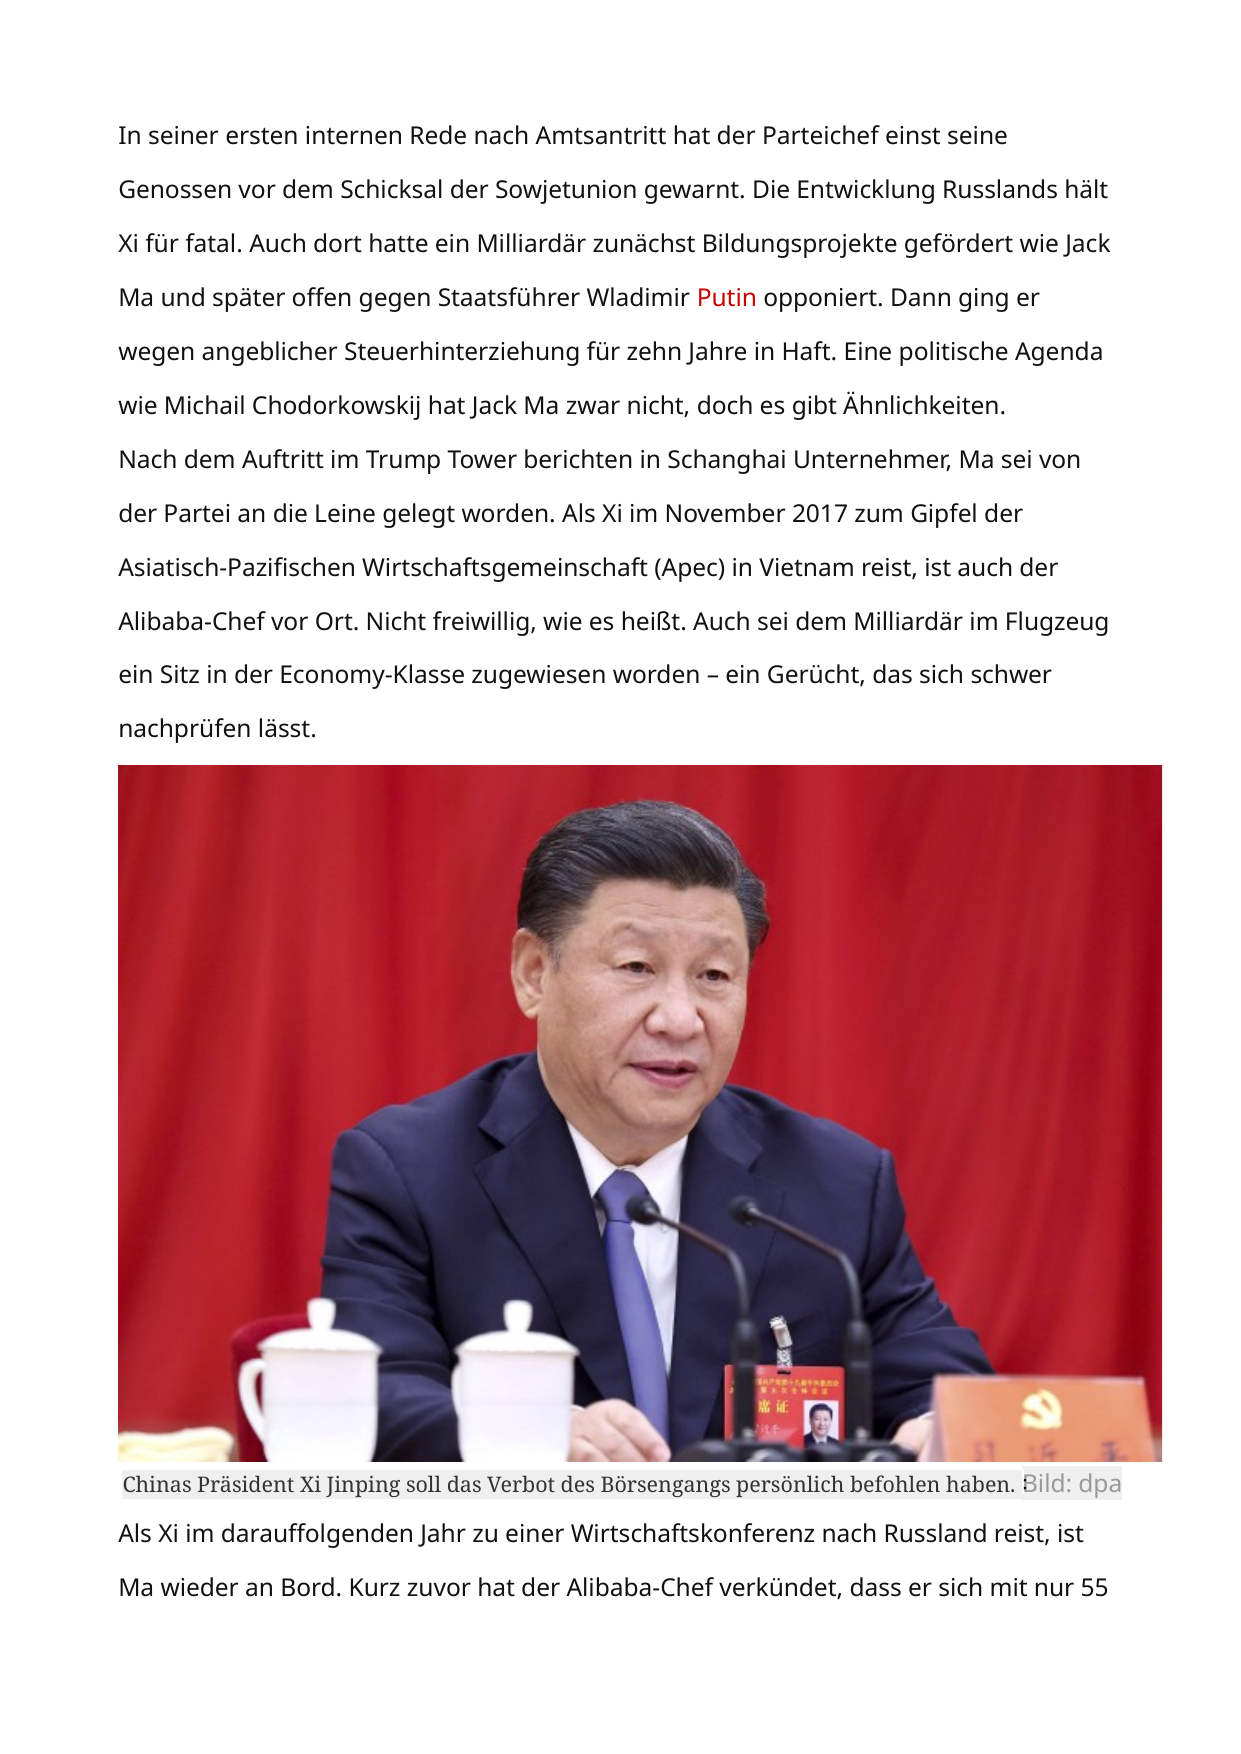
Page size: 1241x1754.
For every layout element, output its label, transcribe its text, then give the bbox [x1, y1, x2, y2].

picture [118, 765, 1163, 1462]
text Chinas Präsident Xi Jinping soll das Verbot des Börsengangs persönlich befohlen haben. Bild: dpa [118, 1466, 1122, 1500]
text Als Xi im darauffolgenden Jahr zu einer Wirtschaftskonferenz nach Russland reist, ist Ma wieder an Bord. Kurz zuvor hat der Alibaba-Chef verkündet, dass er sich mit nur 55 [118, 1516, 1122, 1604]
text In seiner ersten internen Rede nach Amtsantritt hat der Parteichef einst seine Genossen vor dem Schicksal der Sowjetunion gewarnt. Die Entwicklung Russlands hält Xi für fatal. Auch dort hatte ein Milliardär zunächst Bildungsprojekte gefördert wie Jack Ma und später offen gegen Staatsführer Wladimir Putin opponiert. Dann ging er wegen angeblicher Steuerhinterziehung für zehn Jahre in Haft. Eine politische Agenda wie Michail Chodorkowskij hat Jack Ma zwar nicht, doch es gibt Ähnlichkeiten. [118, 118, 1122, 421]
text Nach dem Auftritt im Trump Tower berichten in Schanghai Unternehmer, Ma sei von der Partei an die Leine gelegt worden. Als Xi im November 2017 zum Gipfel der Asiatisch-Pazifischen Wirtschaftsgemeinschaft (Apec) in Vietnam reist, ist auch der Alibaba-Chef vor Ort. Nicht freiwillig, wie es heißt. Auch sei dem Milliardär im Flugzeug ein Sitz in der Economy-Klasse zugewiesen worden – ein Gerücht, das sich schwer nachprüfen lässt. [118, 442, 1122, 745]
